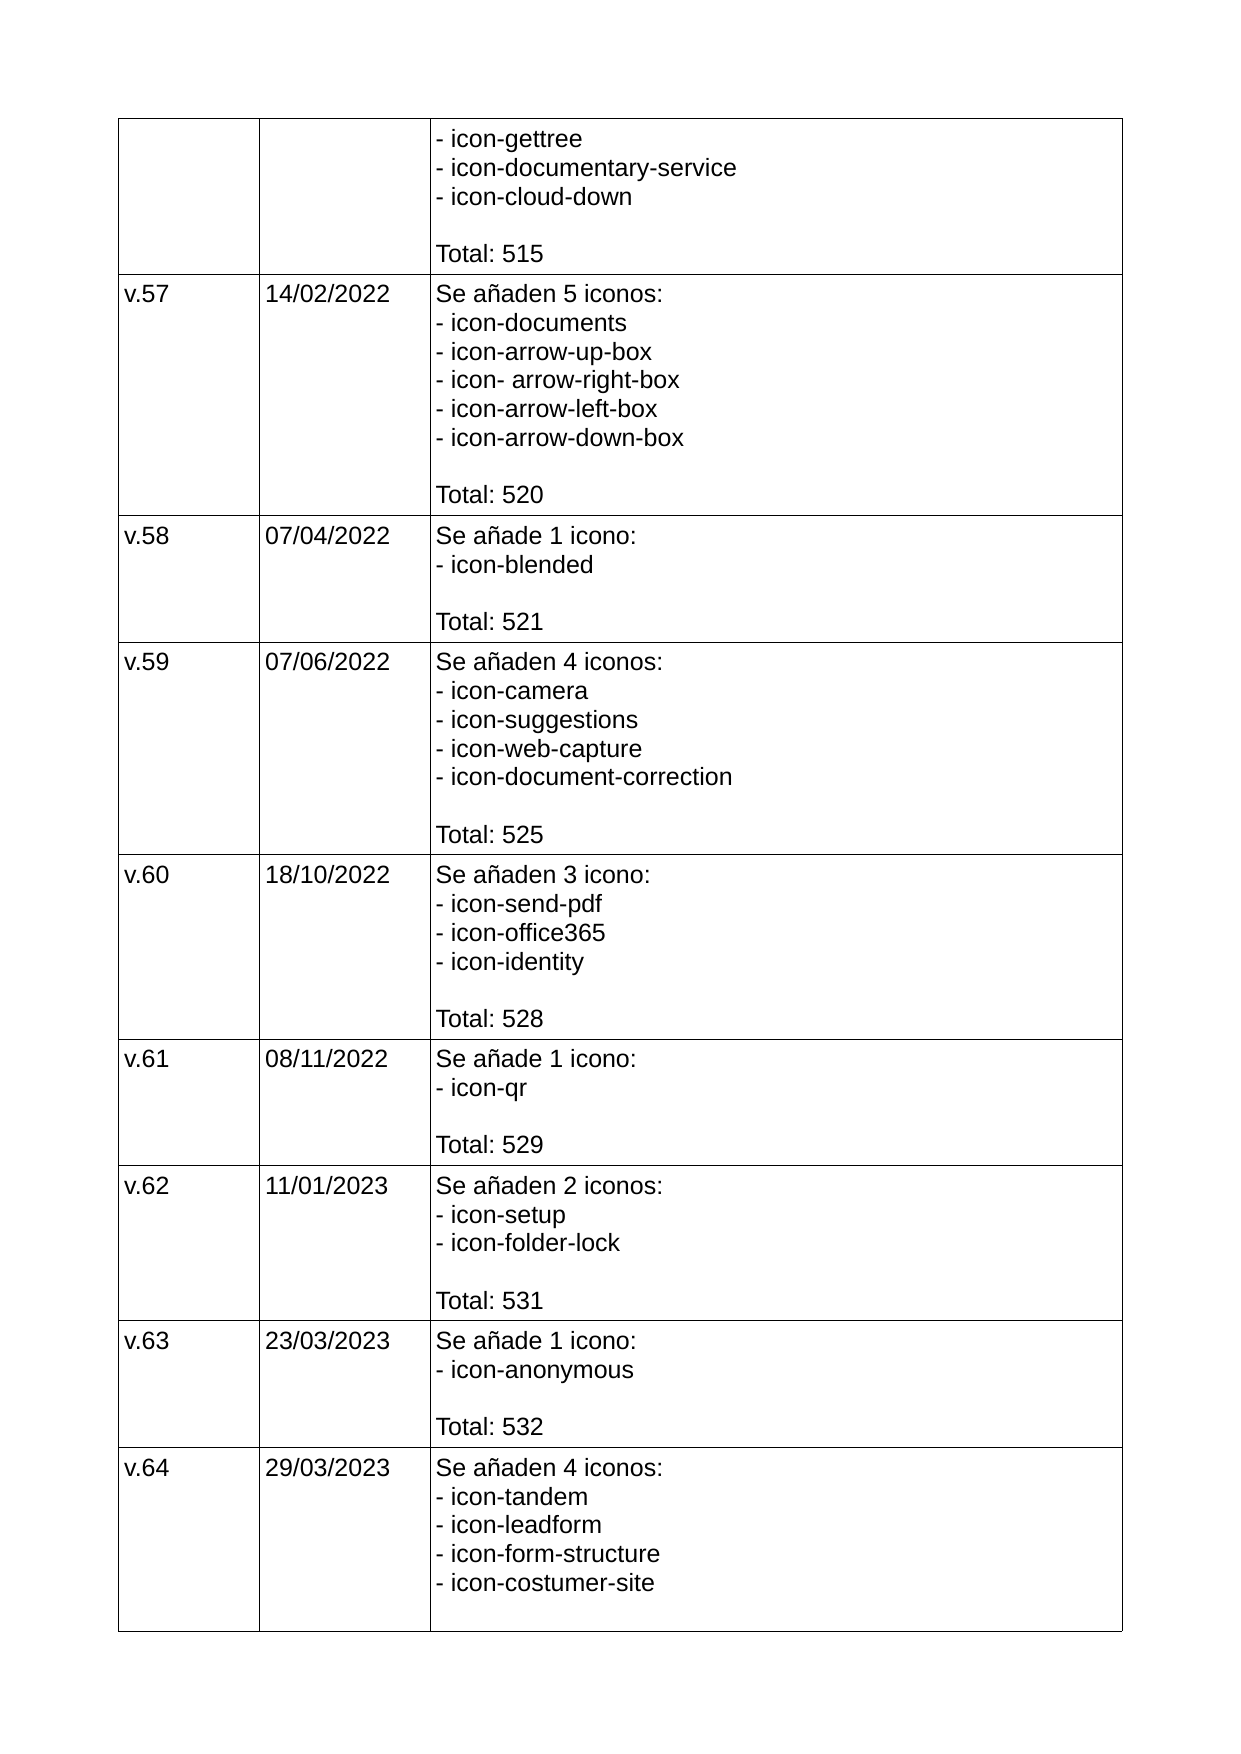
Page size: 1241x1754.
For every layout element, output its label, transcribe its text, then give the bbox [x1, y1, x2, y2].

table_cell v.59 [119, 643, 259, 854]
table_cell Se añaden 4 iconos: - icon-camera - icon-suggestions - icon-web-capture - icon-document-correction Total: 525 [431, 643, 1122, 854]
table_cell 14/02/2022 [260, 275, 430, 515]
table_cell Se añade 1 icono: - icon-blended Total: 521 [431, 516, 1122, 642]
table_cell [119, 119, 259, 273]
table_cell Se añaden 5 iconos: - icon-documents - icon-arrow-up-box - icon- arrow-right-box - icon-arrow-left-box - icon-arrow-down-box Total: 520 [431, 275, 1122, 515]
table_cell v.61 [119, 1040, 259, 1165]
table_cell 23/03/2023 [260, 1321, 430, 1447]
table_cell 08/11/2022 [260, 1040, 430, 1165]
table_cell 29/03/2023 [260, 1448, 430, 1631]
table_cell v.60 [119, 855, 259, 1038]
table_cell Se añaden 4 iconos: - icon-tandem - icon-leadform - icon-form-structure - icon-costumer-site [431, 1448, 1122, 1631]
table_cell Se añaden 2 iconos: - icon-setup - icon-folder-lock Total: 531 [431, 1166, 1122, 1320]
table_cell v.63 [119, 1321, 259, 1447]
table_cell v.62 [119, 1166, 259, 1320]
table_cell 07/06/2022 [260, 643, 430, 854]
table_cell 11/01/2023 [260, 1166, 430, 1320]
table_cell Se añaden 3 icono: - icon-send-pdf - icon-office365 - icon-identity Total: 528 [431, 855, 1122, 1038]
table_cell v.64 [119, 1448, 259, 1631]
table_cell Se añade 1 icono: - icon-anonymous Total: 532 [431, 1321, 1122, 1447]
table_cell v.57 [119, 275, 259, 515]
table_cell 07/04/2022 [260, 516, 430, 642]
table_cell - icon-gettree - icon-documentary-service - icon-cloud-down Total: 515 [431, 119, 1122, 273]
table_cell Se añade 1 icono: - icon-qr Total: 529 [431, 1040, 1122, 1165]
table_cell v.58 [119, 516, 259, 642]
table_cell [260, 119, 430, 273]
table_cell 18/10/2022 [260, 855, 430, 1038]
